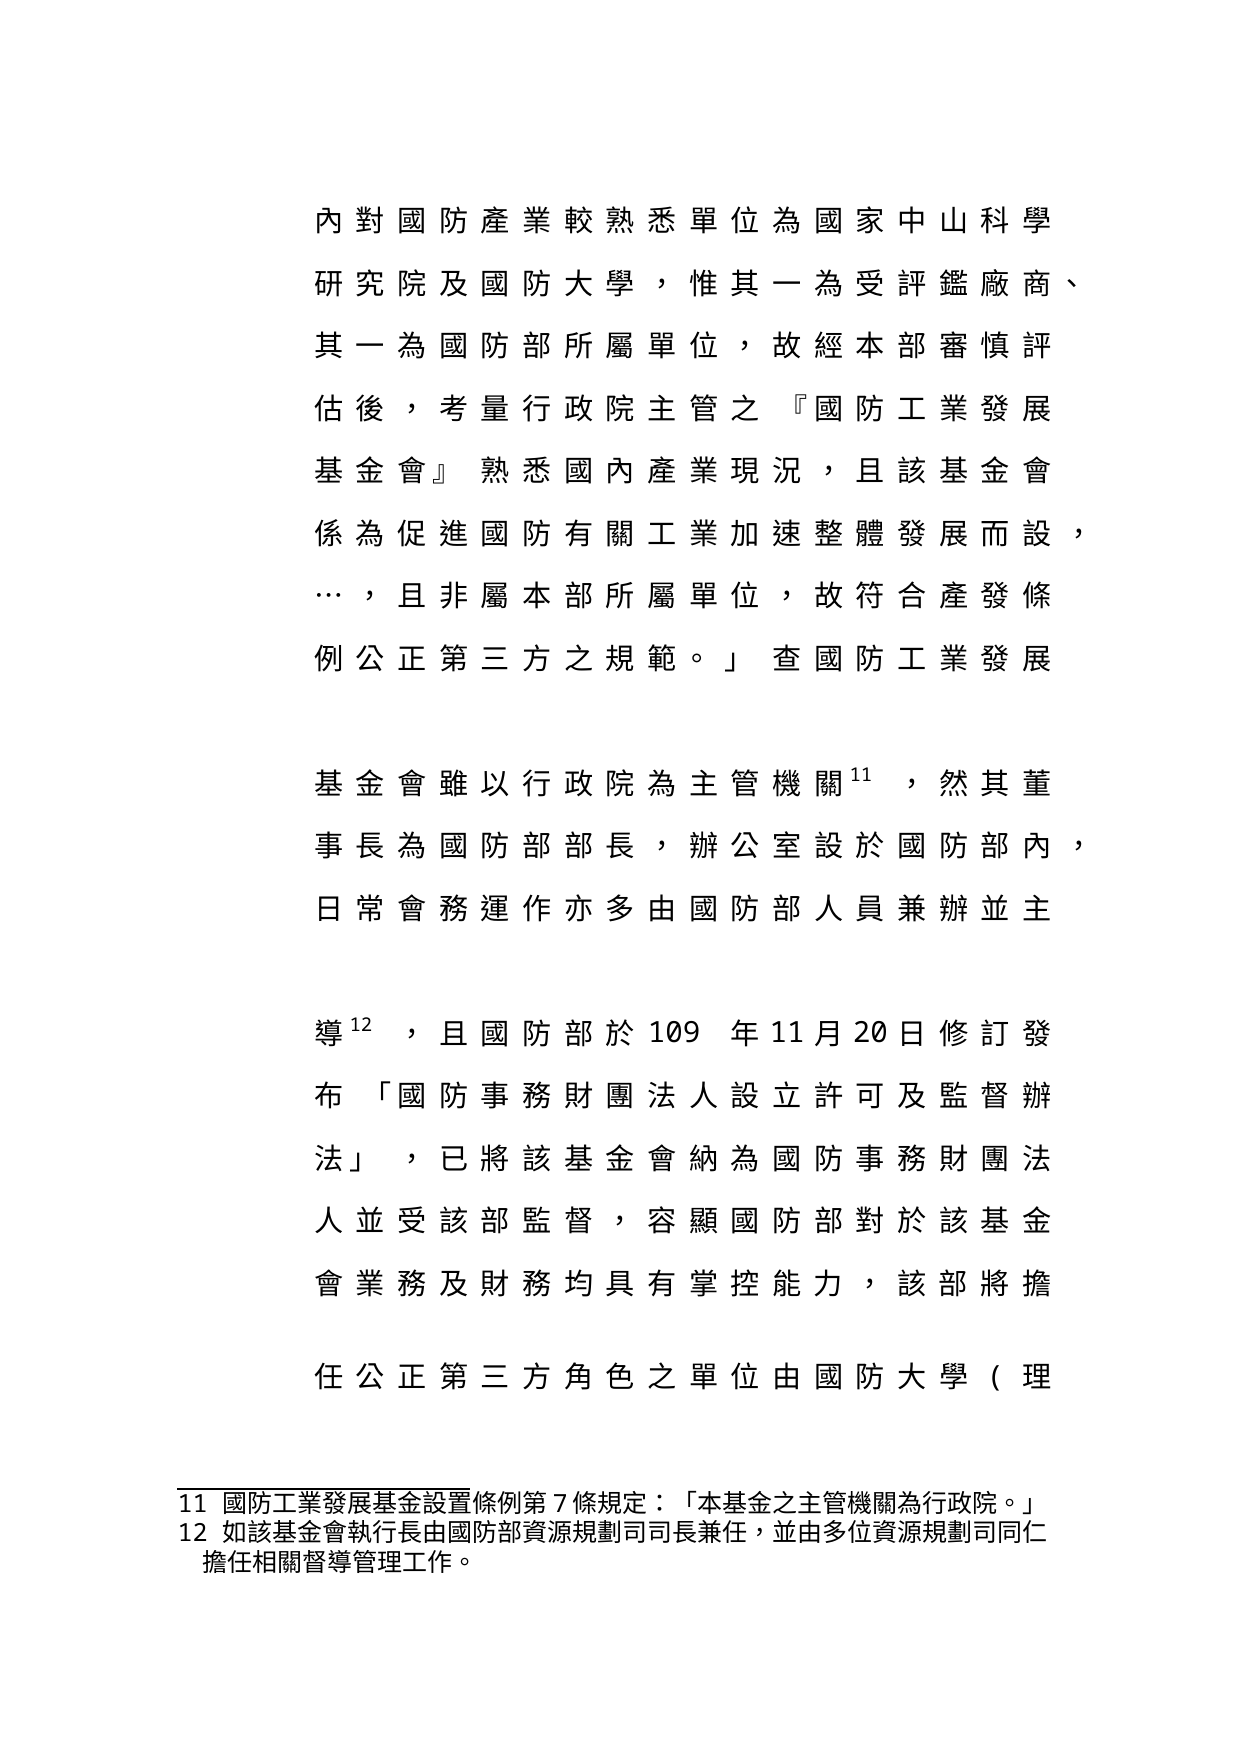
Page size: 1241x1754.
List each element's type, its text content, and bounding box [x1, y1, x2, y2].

text 國防工業發展基金設置條例第7條規定：「本基金之主管機關為行政院。」 [177, 1489, 1063, 1518]
text 如該基金會執行長由國防部資源規劃司司長兼任，並由多位資源規劃司同仁擔任相關督導管理工作。 [177, 1518, 1063, 1577]
text 國防產業發展條例第4條第2項及第3項規定需由具備充足資源及認證能力之「公正第三方」實施級別評鑑；列管軍品廠商資格級別認證辦法第5條規定，應委託具備充足資源及認證能力之民間團體擔任公正第三方。依國防部說明：「綜觀國內對國防產業較熟悉單位為國家中山科學研究院及國防大學，惟其一為受評鑑廠商、其一為國防部所屬單位，故經本部審慎評估後，考量行政院主管之『國防工業發展基金會』熟悉國內產業現況，且該基金會係為促進國防有關工業加速整體發展而設，…，且非屬本部所屬單位，故符合產發條例公正第三方之規範。」查國防工業發展基金會雖以行政院為主管機關，然其董事長為國防部部長，辦公室設於國防部內，日常會務運作亦多由國防部人員兼辦並主導，且國防部於109 年11月20日修訂發布「國防事務財團法人設立許可及監督辦法」，已將該基金會納為國防事務財團法人並受該部監督，容顯國防部對於該基金會業務及財務均具有掌控能力，該部將擔任公正第三方角色之單位由國防大學(理工學院)改為國防工業發展基金，恐仍難釐清外界對於公正第三方由國防部主導之疑慮。 [271, 177, 1058, 1427]
